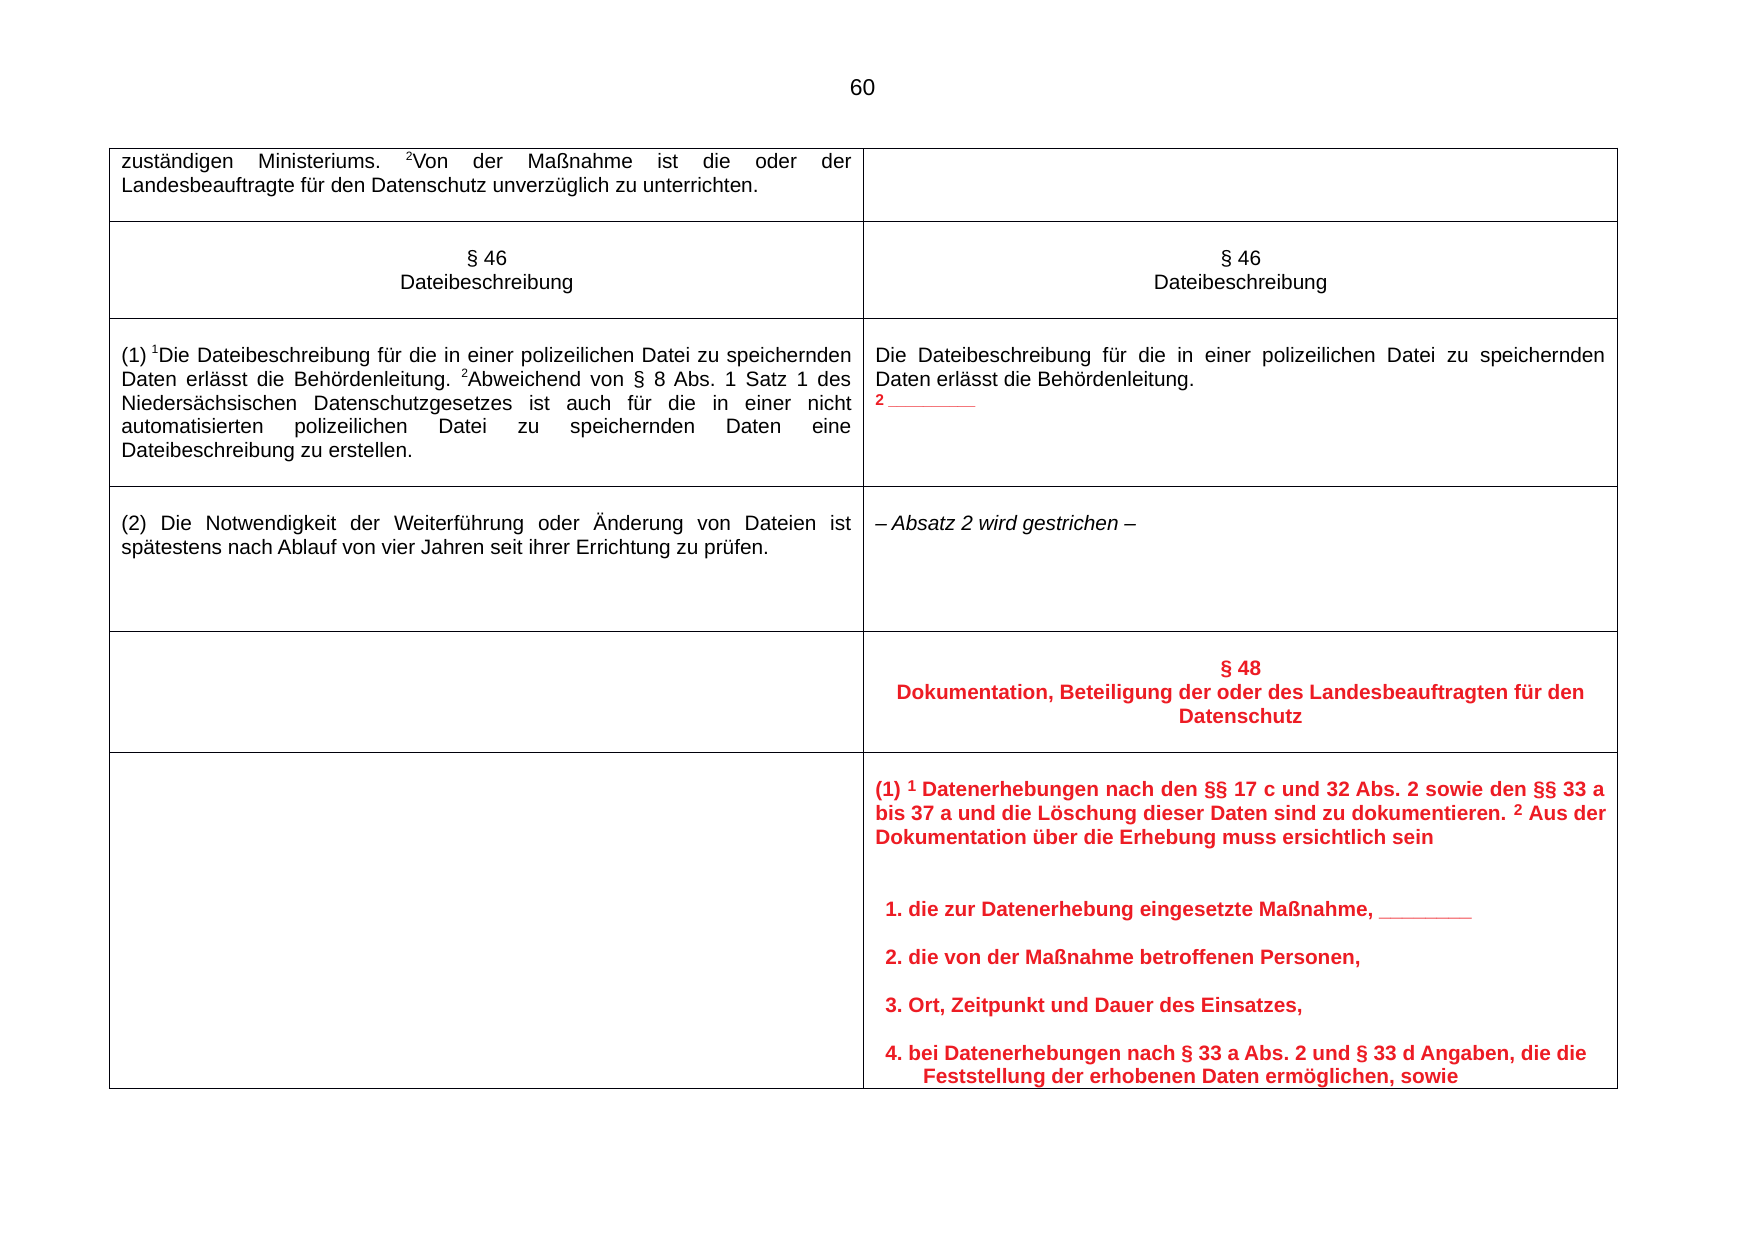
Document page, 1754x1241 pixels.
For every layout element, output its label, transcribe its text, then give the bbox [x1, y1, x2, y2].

table_cell (1) 1Die Dateibeschreibung für die in einer polizeilichen Datei zu speichernden Daten erlässt die Behördenleitung. 2Abweichend von § 8 Abs. 1 Satz 1 des Niedersächsischen Datenschutzgesetzes ist auch für die in einer nicht automatisierten polizeilichen Datei zu speichernden Daten eine Dateibeschreibung zu erstellen. [110, 319, 863, 486]
table_cell (1) 1 Datenerhebungen nach den §§ 17 c und 32 Abs. 2 sowie den §§ 33 a bis 37 a und die Löschung dieser Daten sind zu dokumentieren. 2 Aus der Dokumentation über die Erhebung muss ersichtlich sein 1. die zur Datenerhebung eingesetzte Maßnahme, ________ 2. die von der Maßnahme betroffenen Personen, 3. Ort, Zeitpunkt und Dauer des Einsatzes, 4. bei Datenerhebungen nach § 33 a Abs. 2 und § 33 d Angaben, die die Feststellung der erhobenen Daten ermöglichen, sowie [864, 753, 1617, 1088]
table_cell [110, 753, 863, 1088]
table_cell § 48 Dokumentation, Beteiligung der oder des Landesbeauftragten für den Datenschutz [864, 632, 1617, 752]
table_cell [110, 632, 863, 752]
table_cell (2) Die Notwendigkeit der Weiterführung oder Änderung von Dateien ist spätestens nach Ablauf von vier Jahren seit ihrer Errichtung zu prüfen. [110, 487, 863, 631]
table_cell – Absatz 2 wird gestrichen – [864, 487, 1617, 631]
table_cell § 46 Dateibeschreibung [110, 222, 863, 317]
table_cell [864, 149, 1617, 221]
table_cell zuständigen Ministeriums. 2Von der Maßnahme ist die oder der Landesbeauftragte für den Datenschutz unverzüglich zu unterrichten. [110, 149, 863, 221]
table_cell § 46 Dateibeschreibung [864, 222, 1617, 317]
table_cell Die Dateibeschreibung für die in einer polizeilichen Datei zu speichernden Daten erlässt die Behördenleitung. 2 __________ [864, 319, 1617, 486]
